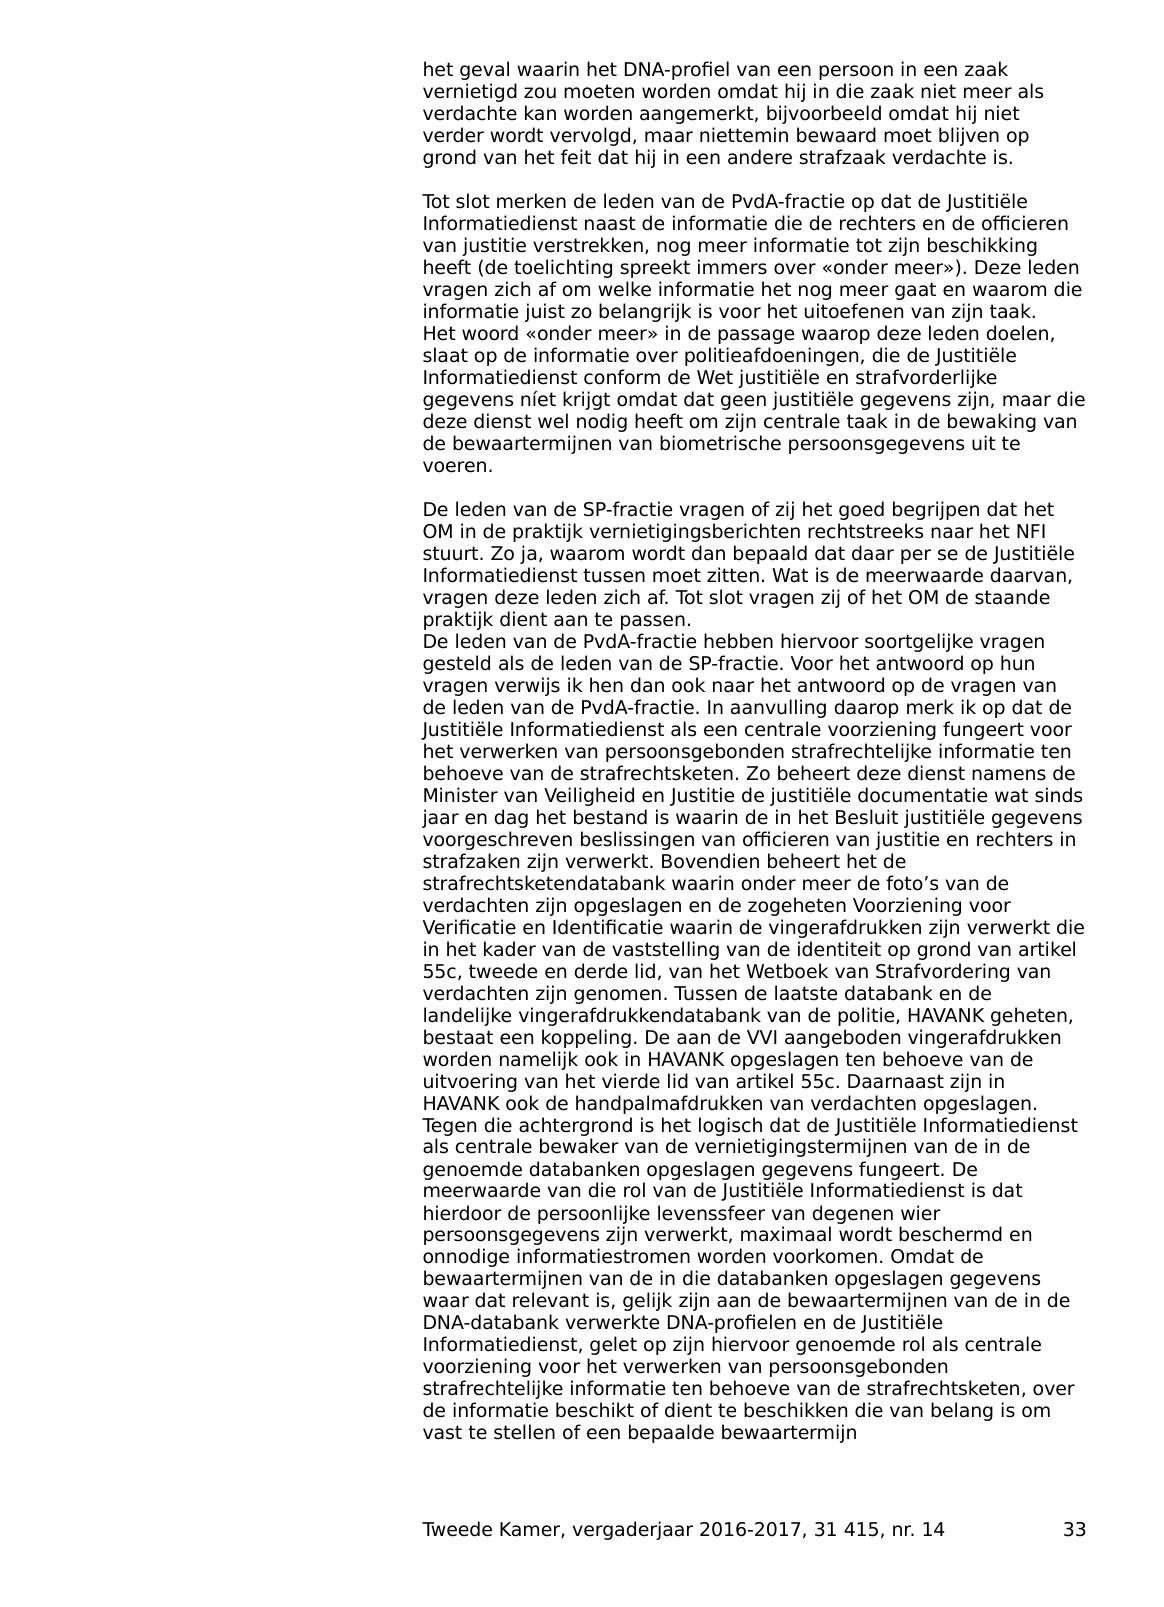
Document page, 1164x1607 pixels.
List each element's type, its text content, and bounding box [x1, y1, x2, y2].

text Het woord «onder meer» in de passage waarop deze leden doelen, slaat op de informatie over politieafdoeningen, die de Justitiële Informatiedienst conform de Wet justitiële en strafvorderlijke gegevens níet krijgt omdat dat geen justitiële gegevens zijn, maar die deze dienst wel nodig heeft om zijn centrale taak in de bewaking van de bewaartermijnen van biometrische persoonsgegevens uit te voeren. [422, 323, 1087, 477]
text Tot slot merken de leden van de PvdA-fractie op dat de Justitiële Informatiedienst naast de informatie die de rechters en de officieren van justitie verstrekken, nog meer informatie tot zijn beschikking heeft (de toelichting spreekt immers over «onder meer»). Deze leden vragen zich af om welke informatie het nog meer gaat en waarom die informatie juist zo belangrijk is voor het uitoefenen van zijn taak. [422, 191, 1087, 323]
text De leden van de SP-fractie vragen of zij het goed begrijpen dat het OM in de praktijk vernietigingsberichten rechtstreeks naar het NFI stuurt. Zo ja, waarom wordt dan bepaald dat daar per se de Justitiële Informatiedienst tussen moet zitten. Wat is de meerwaarde daarvan, vragen deze leden zich af. Tot slot vragen zij of het OM de staande praktijk dient aan te passen. [422, 499, 1087, 631]
text De leden van de PvdA-fractie hebben hiervoor soortgelijke vragen gesteld als de leden van de SP-fractie. Voor het antwoord op hun vragen verwijs ik hen dan ook naar het antwoord op de vragen van de leden van de PvdA-fractie. In aanvulling daarop merk ik op dat de Justitiële Informatiedienst als een centrale voorziening fungeert voor het verwerken van persoonsgebonden strafrechtelijke informatie ten behoeve van de strafrechtsketen. Zo beheert deze dienst namens de Minister van Veiligheid en Justitie de justitiële documentatie wat sinds jaar en dag het bestand is waarin de in het Besluit justitiële gegevens voorgeschreven beslissingen van officieren van justitie en rechters in strafzaken zijn verwerkt. Bovendien beheert het de strafrechtsketendatabank waarin onder meer de foto’s van de verdachten zijn opgeslagen en de zogeheten Voorziening voor Verificatie en Identificatie waarin de vingerafdrukken zijn verwerkt die in het kader van de vaststelling van de identiteit op grond van artikel 55c, tweede en derde lid, van het Wetboek van Strafvordering van verdachten zijn genomen. Tussen de laatste databank en de landelijke vingerafdrukkendatabank van de politie, HAVANK geheten, bestaat een koppeling. De aan de VVI aangeboden vingerafdrukken worden namelijk ook in HAVANK opgeslagen ten behoeve van de uitvoering van het vierde lid van artikel 55c. Daarnaast zijn in HAVANK ook de handpalmafdrukken van verdachten opgeslagen. Tegen die achtergrond is het logisch dat de Justitiële Informatiedienst als centrale bewaker van de vernietigingstermijnen van de in de genoemde databanken opgeslagen gegevens fungeert. De meerwaarde van die rol van de Justitiële Informatiedienst is dat hierdoor de persoonlijke levenssfeer van degenen wier persoonsgegevens zijn verwerkt, maximaal wordt beschermd en onnodige informatiestromen worden voorkomen. Omdat de bewaartermijnen van de in die databanken opgeslagen gegevens waar dat relevant is, gelijk zijn aan de bewaartermijnen van de in de DNA-databank verwerkte DNA-profielen en de Justitiële Informatiedienst, gelet op zijn hiervoor genoemde rol als centrale voorziening voor het verwerken van persoonsgebonden strafrechtelijke informatie ten behoeve van de strafrechtsketen, over de informatie beschikt of dient te beschikken die van belang is om vast te stellen of een bepaalde bewaartermijn [422, 631, 1087, 1444]
text het geval waarin het DNA-profiel van een persoon in een zaak vernietigd zou moeten worden omdat hij in die zaak niet meer als verdachte kan worden aangemerkt, bijvoorbeeld omdat hij niet verder wordt vervolgd, maar niettemin bewaard moet blijven op grond van het feit dat hij in een andere strafzaak verdachte is. [422, 59, 1087, 169]
